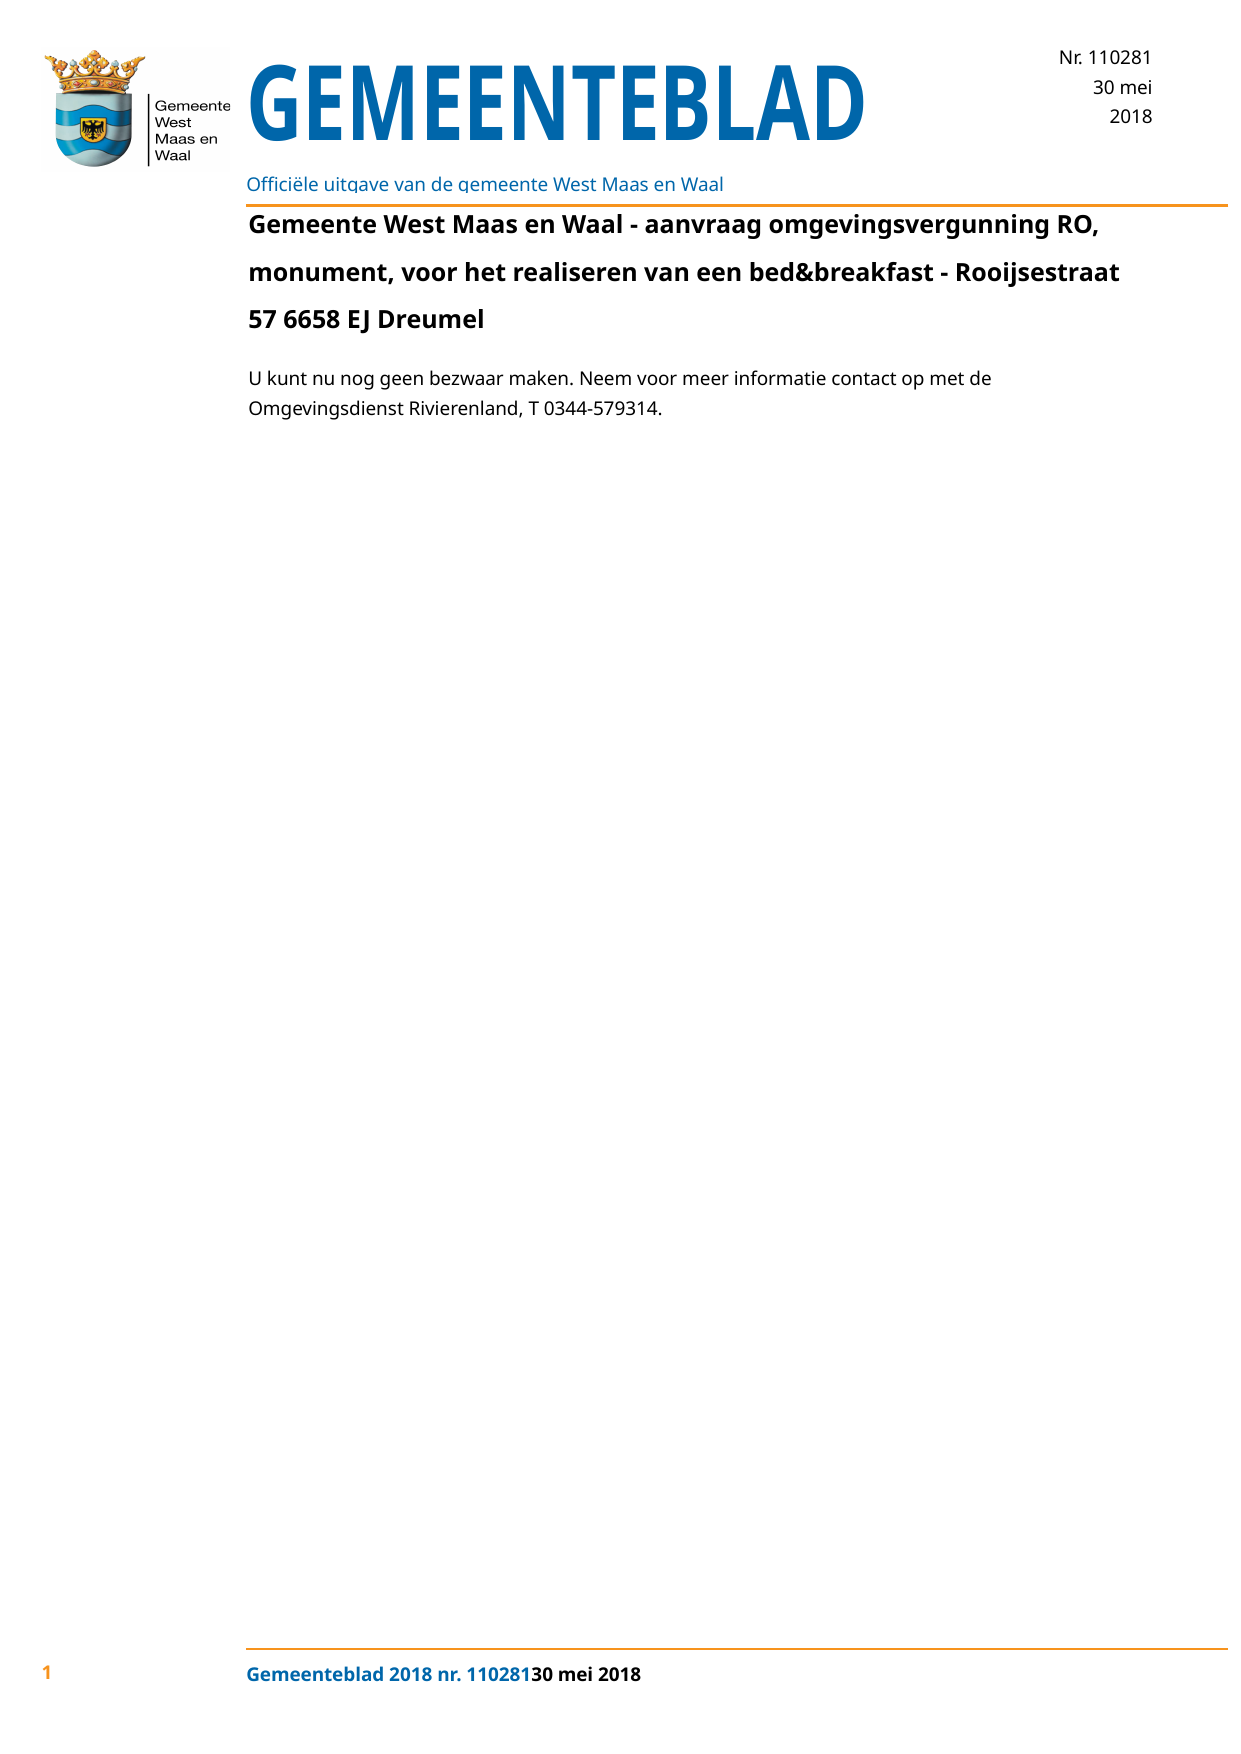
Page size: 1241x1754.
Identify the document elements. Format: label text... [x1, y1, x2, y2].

picture [41, 47, 231, 172]
text Gemeente West Maas en Waal - aanvraag omgevingsvergunning RO, monument, voor het realiseren van een bed&breakfast - Rooijsestraat 57 6658 EJ Dreumel [248, 207, 1152, 336]
text U kunt nu nog geen bezwaar maken. Neem voor meer informatie contact op met de Omgevingsdienst Rivierenland, T 0344-579314. [248, 366, 1152, 421]
